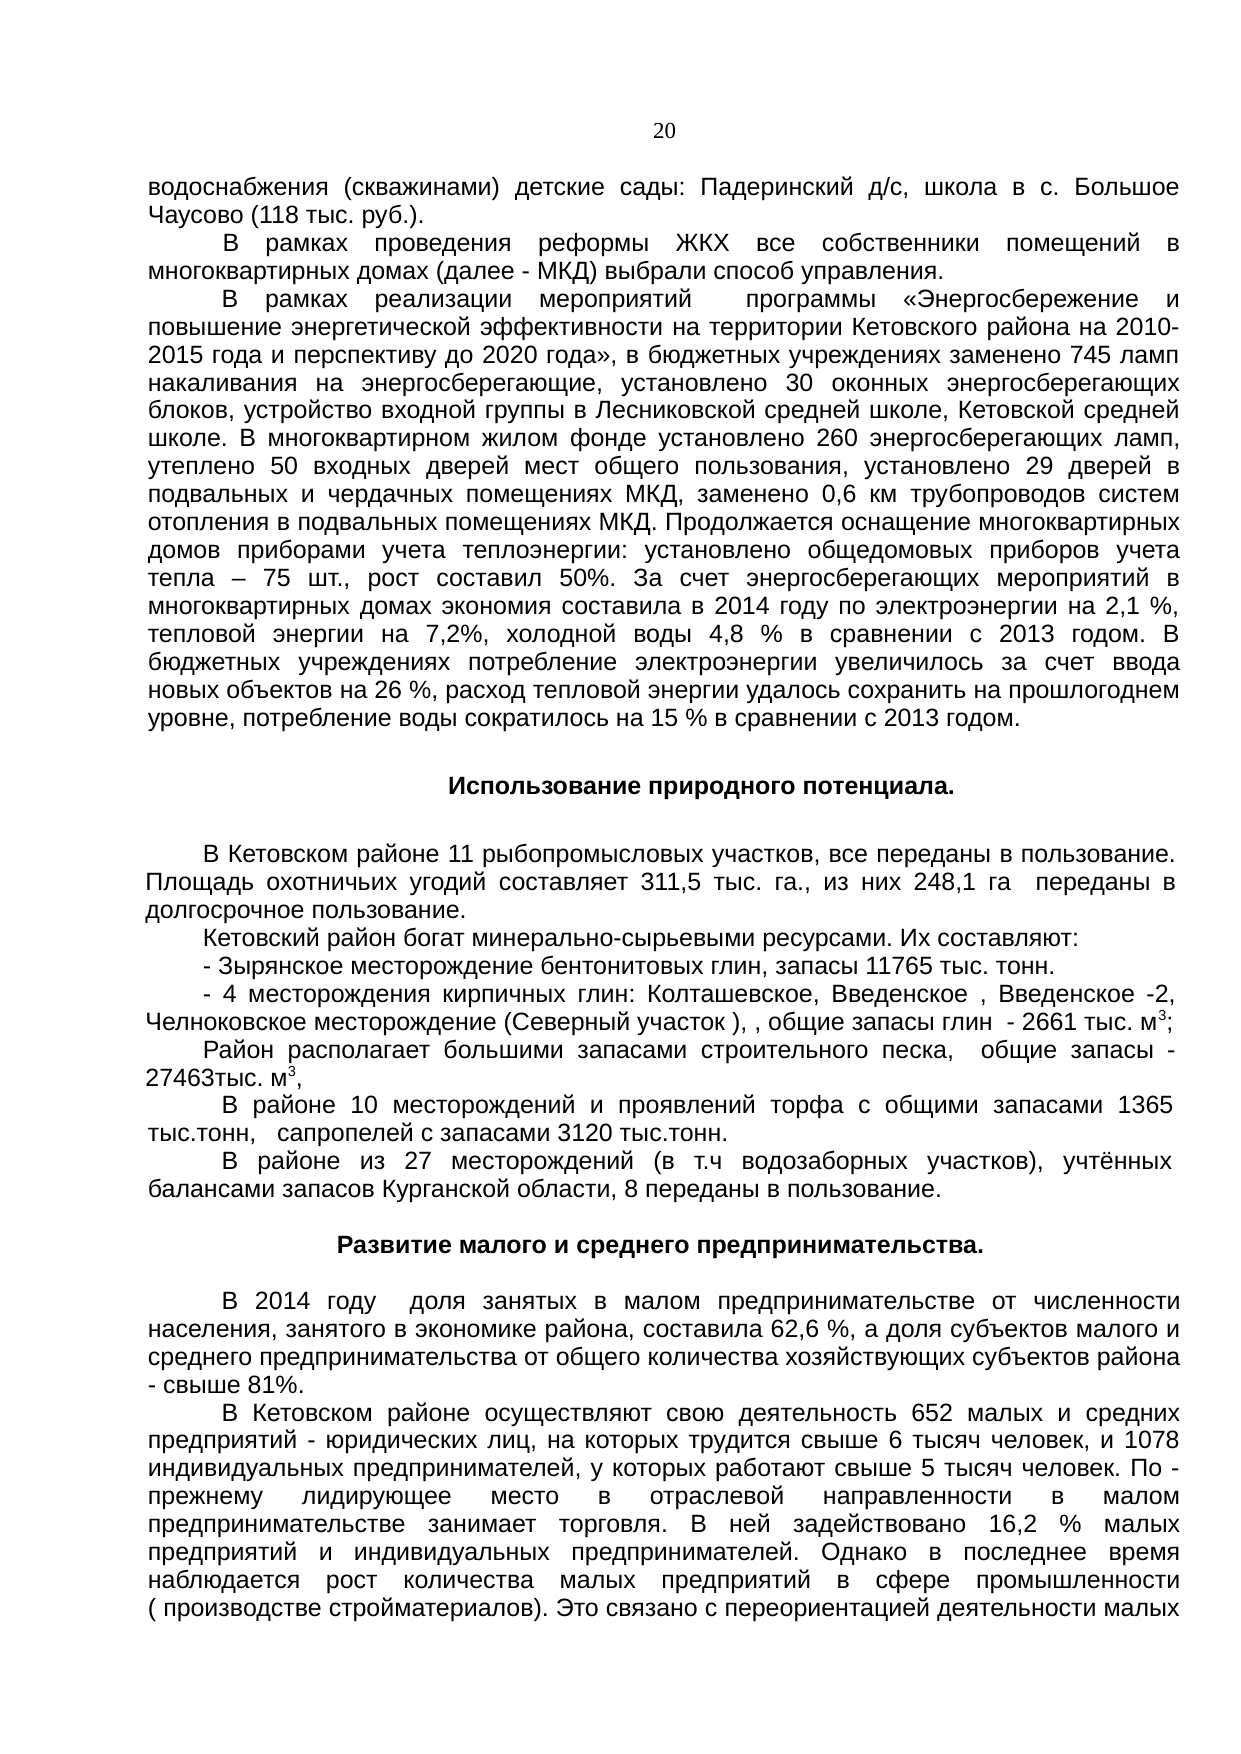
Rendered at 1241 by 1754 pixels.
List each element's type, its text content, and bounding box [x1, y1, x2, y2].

text В районе из 27 месторождений (в т.ч водозаборных участков), учтённых балансами запасов Курганской области, 8 переданы в пользование. [148, 1147, 1173, 1203]
text Кетовский район богат минерально-сырьевыми ресурсами. Их составляют: [145, 924, 1177, 952]
text Развитие малого и среднего предпринимательства. [148, 1231, 1173, 1259]
text Использование природного потенциала. [152, 772, 1173, 800]
text В районе 10 месторождений и проявлений торфа с общими запасами 1365 тыс.тонн, сапропелей с запасами 3120 тыс.тонн. [148, 1091, 1175, 1147]
text В Кетовском районе осуществляют свою деятельность 652 малых и средних предприятий - юридических лиц, на которых трудится свыше 6 тысяч человек, и 1078 индивидуальных предпринимателей, у которых работают свыше 5 тысяч человек. По - прежнему лидирующее место в отраслевой направленности в малом предпринимательстве занимает торговля. В ней задействовано 16,2 % малых предприятий и индивидуальных предпринимателей. Однако в последнее время наблюдается рост количества малых предприятий в сфере промышленности ( производстве стройматериалов). Это связано с переориентацией деятельности малых [148, 1398, 1181, 1622]
text В 2014 году доля занятых в малом предпринимательстве от численности населения, занятого в экономике района, составила 62,6 %, а доля субъектов малого и среднего предпринимательства от общего количества хозяйствующих субъектов района - свыше 81%. [148, 1287, 1181, 1398]
text - 4 месторождения кирпичных глин: Колташевское, Введенское , Введенское -2, Челноковское месторождение (Северный участок ), , общие запасы глин - 2661 тыс. м3; [145, 980, 1177, 1036]
text В рамках реализации мероприятий программы «Энергосбережение и повышение энергетической эффективности на территории Кетовского района на 2010-2015 года и перспективу до 2020 года», в бюджетных учреждениях заменено 745 ламп накаливания на энергосберегающие, установлено 30 оконных энергосберегающих блоков, устройство входной группы в Лесниковской средней школе, Кетовской средней школе. В многоквартирном жилом фонде установлено 260 энергосберегающих ламп, утеплено 50 входных дверей мест общего пользования, установлено 29 дверей в подвальных и чердачных помещениях МКД, заменено 0,6 км трубопроводов систем отопления в подвальных помещениях МКД. Продолжается оснащение многоквартирных домов приборами учета теплоэнергии: установлено общедомовых приборов учета тепла – 75 шт., рост составил 50%. За счет энергосберегающих мероприятий в многоквартирных домах экономия составила в 2014 году по электроэнергии на 2,1 %, тепловой энергии на 7,2%, холодной воды 4,8 % в сравнении с 2013 годом. В бюджетных учреждениях потребление электроэнергии увеличилось за счет ввода новых объектов на 26 %, расход тепловой энергии удалось сохранить на прошлогоднем уровне, потребление воды сократилось на 15 % в сравнении с 2013 годом. [148, 285, 1181, 731]
text - Зырянское месторождение бентонитовых глин, запасы 11765 тыс. тонн. [145, 952, 1177, 980]
text В рамках проведения реформы ЖКХ все собственники помещений в многоквартирных домах (далее - МКД) выбрали способ управления. [148, 229, 1181, 285]
text Район располагает большими запасами строительного песка, общие запасы - 27463тыс. м3, [145, 1036, 1177, 1091]
text водоснабжения (скважинами) детские сады: Падеринский д/с, школа в с. Большое Чаусово (118 тыс. руб.). [148, 173, 1181, 229]
text В Кетовском районе 11 рыбопромысловых участков, все переданы в пользование. Площадь охотничьих угодий составляет 311,5 тыс. га., из них 248,1 га переданы в долгосрочное пользование. [145, 840, 1177, 924]
